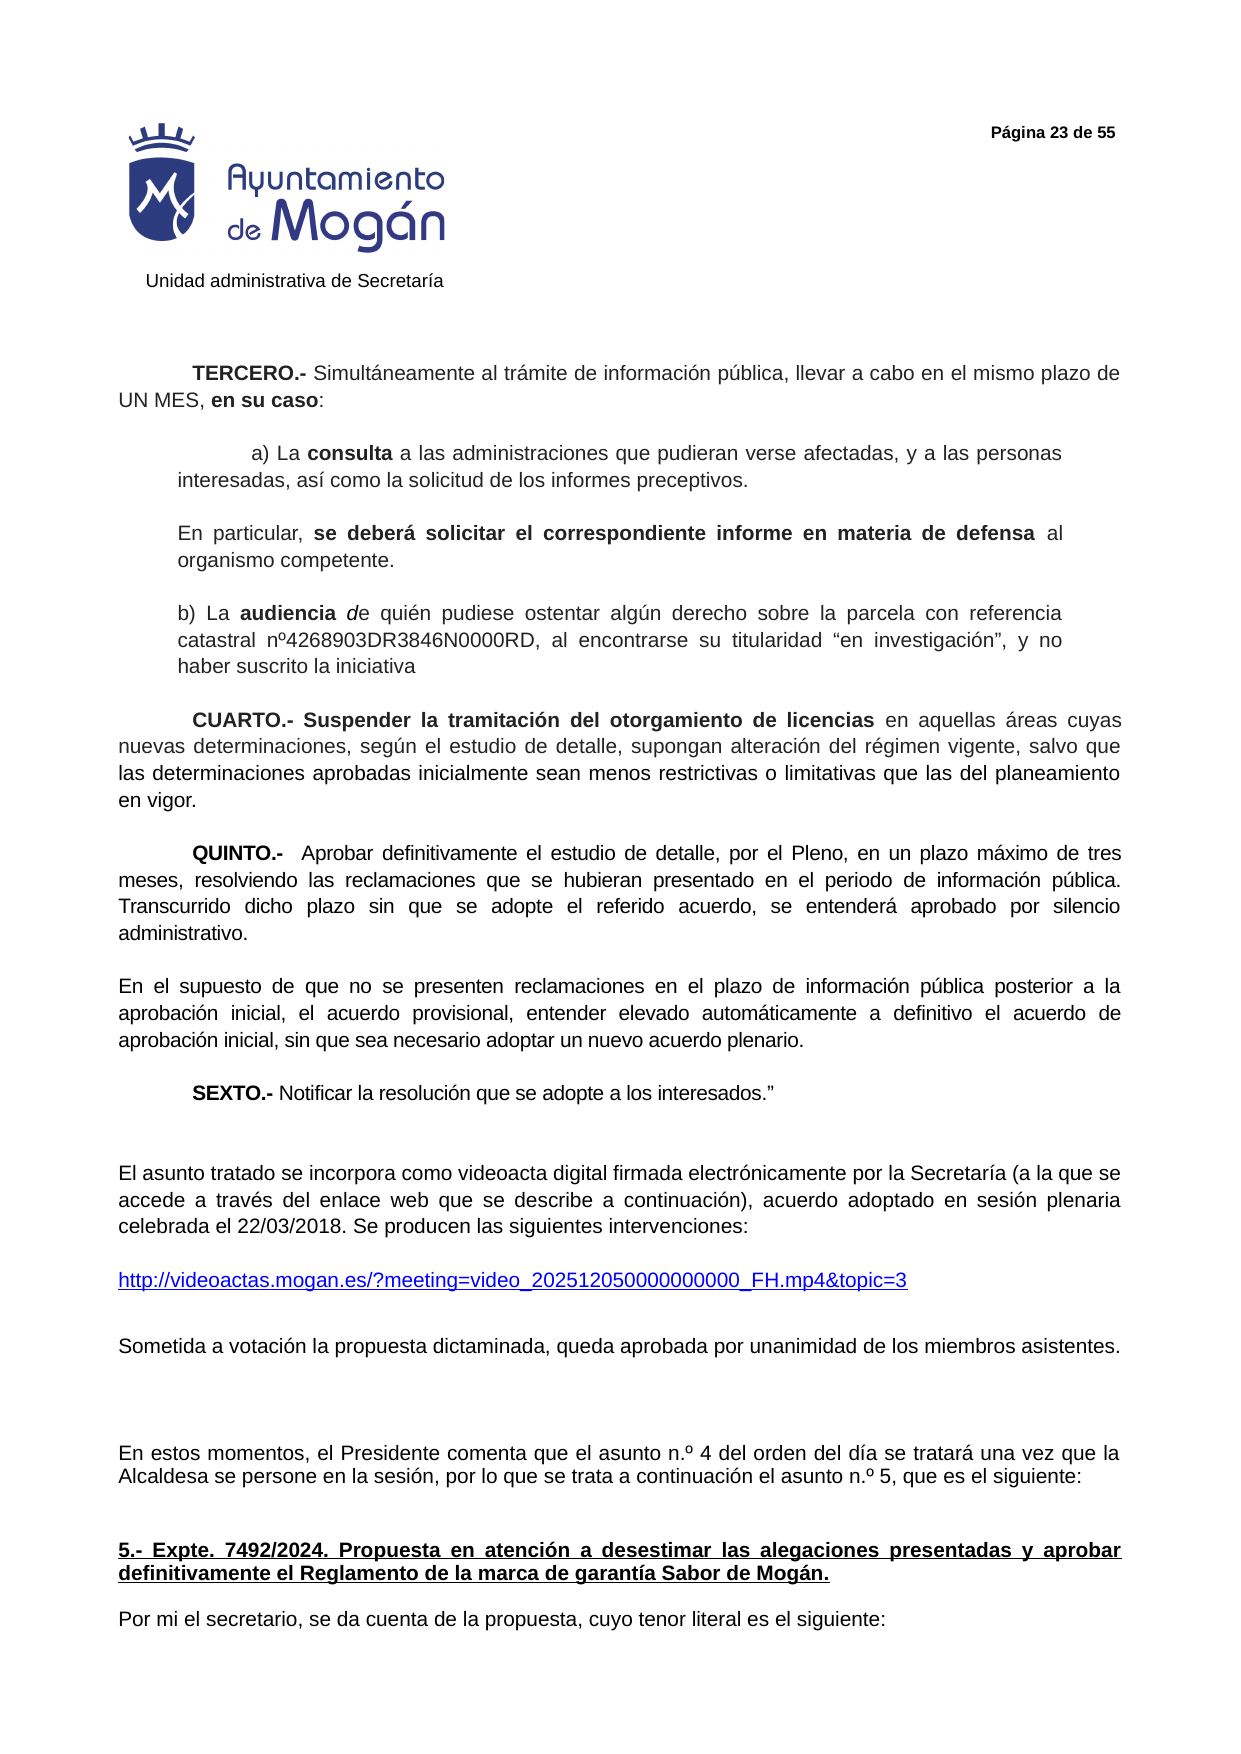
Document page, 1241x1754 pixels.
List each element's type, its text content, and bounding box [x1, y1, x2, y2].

text En estos momentos, el Presidente comenta que el asunto n.º 4 del orden del día se tratará una vez que la Alcaldesa se persone en la sesión, por lo que se trata a continuación el asunto n.º 5, que es el siguiente: [118, 1441, 1122, 1488]
text Por mi el secretario, se da cuenta de la propuesta, cuyo tenor literal es el siguiente: [118, 1608, 1122, 1631]
text CUARTO.- Suspender la tramitación del otorgamiento de licencias en aquellas áreas cuyas nuevas determinaciones, según el estudio de detalle, supongan alteración del régimen vigente, salvo que las determinaciones aprobadas inicialmente sean menos restrictivas o limitativas que las del planeamiento en vigor. [118, 708, 1122, 812]
text TERCERO.- Simultáneamente al trámite de información pública, llevar a cabo en el mismo plazo de UN MES, en su caso: [118, 362, 1122, 412]
text En el supuesto de que no se presenten reclamaciones en el plazo de información pública posterior a la aprobación inicial, el acuerdo provisional, entender elevado automáticamente a definitivo el acuerdo de aprobación inicial, sin que sea necesario adoptar un nuevo acuerdo plenario. [118, 975, 1122, 1052]
text 5.- Expte. 7492/2024. Propuesta en atención a desestimar las alegaciones presentadas y aprobar [118, 1538, 1122, 1558]
text El asunto tratado se incorpora como videoacta digital firmada electrónicamente por la Secretaría (a la que se accede a través del enlace web que se describe a continuación), acuerdo adoptado en sesión plenaria celebrada el 22/03/2018. Se producen las siguientes intervenciones: [118, 1162, 1122, 1238]
text http://videoactas.mogan.es/?meeting=video_202512050000000000_FH.mp4&topic=3 [118, 1268, 1122, 1292]
text b) La audiencia de quién pudiese ostentar algún derecho sobre la parcela con referencia catastral nº4268903DR3846N0000RD, al encontrarse su titularidad “en investigación”, y no haber suscrito la iniciativa [177, 602, 1063, 678]
text Sometida a votación la propuesta dictaminada, queda aprobada por unanimidad de los miembros asistentes. [118, 1334, 1122, 1357]
text En particular, se deberá solicitar el correspondiente informe en materia de defensa al organismo competente. [177, 522, 1063, 572]
text a) La consulta a las administraciones que pudieran verse afectadas, y a las personas interesadas, así como la solicitud de los informes preceptivos. [177, 442, 1063, 492]
text QUINTO.- Aprobar definitivamente el estudio de detalle, por el Pleno, en un plazo máximo de tres meses, resolviendo las reclamaciones que se hubieran presentado en el periodo de información pública. Transcurrido dicho plazo sin que se adopte el referido acuerdo, se entenderá aprobado por silencio administrativo. [118, 842, 1122, 945]
text definitivamente el Reglamento de la marca de garantía Sabor de Mogán. [118, 1559, 1122, 1584]
picture [128, 123, 445, 259]
text SEXTO.- Notificar la resolución que se adopte a los interesados.” [118, 1082, 1122, 1105]
